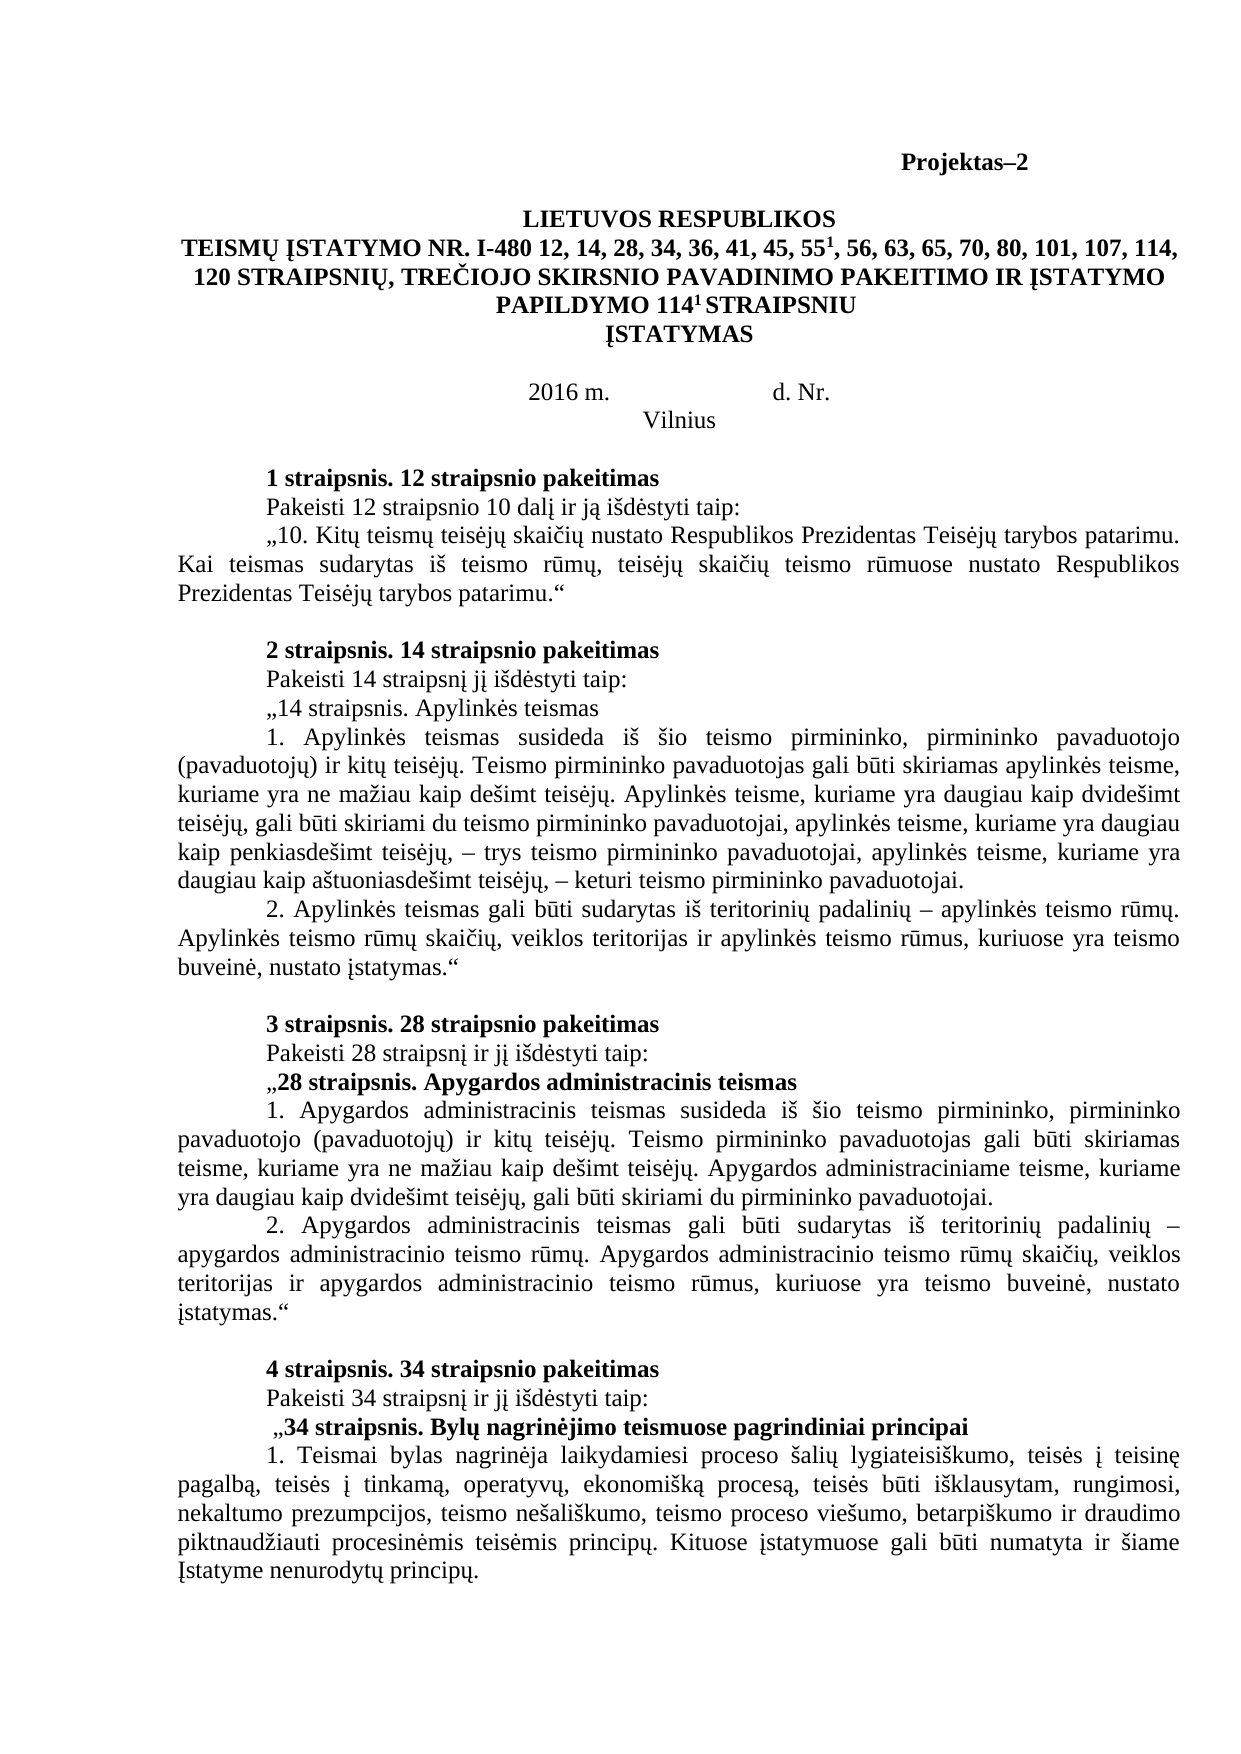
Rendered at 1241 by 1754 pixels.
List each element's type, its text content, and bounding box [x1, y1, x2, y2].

text Projektas–2 [901, 147, 1181, 176]
text 1. Apygardos administracinis teismas susideda iš šio teismo pirmininko, pirmininko pavaduotojo (pavaduotojų) ir kitų teisėjų. Teismo pirmininko pavaduotojas gali būti skiriamas teisme, kuriame yra ne mažiau kaip dešimt teisėjų. Apygardos administraciniame teisme, kuriame yra daugiau kaip dvidešimt teisėjų, gali būti skiriami du pirmininko pavaduotojai. [177, 1096, 1181, 1211]
text 4 straipsnis. 34 straipsnio pakeitimas [177, 1354, 1181, 1383]
text „10. Kitų teismų teisėjų skaičių nustato Respublikos Prezidentas Teisėjų tarybos patarimu. Kai teismas sudarytas iš teismo rūmų, teisėjų skaičių teismo rūmuose nustato Respublikos Prezidentas Teisėjų tarybos patarimu.“ [177, 521, 1181, 607]
text 2. Apylinkės teismas gali būti sudarytas iš teritorinių padalinių – apylinkės teismo rūmų. Apylinkės teismo rūmų skaičių, veiklos teritorijas ir apylinkės teismo rūmus, kuriuose yra teismo buveinė, nustato įstatymas.“ [177, 894, 1181, 981]
text Pakeisti 14 straipsnį jį išdėstyti taip: [177, 664, 1181, 693]
text LIETUVOS RESPUBLIKOS [177, 204, 1181, 233]
text Pakeisti 34 straipsnį ir jį išdėstyti taip: [177, 1383, 1181, 1412]
text „28 straipsnis. Apygardos administracinis teismas [177, 1067, 1181, 1096]
text 1. Apylinkės teismas susideda iš šio teismo pirmininko, pirmininko pavaduotojo (pavaduotojų) ir kitų teisėjų. Teismo pirmininko pavaduotojas gali būti skiriamas apylinkės teisme, kuriame yra ne mažiau kaip dešimt teisėjų. Apylinkės teisme, kuriame yra daugiau kaip dvidešimt teisėjų, gali būti skiriami du teismo pirmininko pavaduotojai, apylinkės teisme, kuriame yra daugiau kaip penkiasdešimt teisėjų, – trys teismo pirmininko pavaduotojai, apylinkės teisme, kuriame yra daugiau kaip aštuoniasdešimt teisėjų, – keturi teismo pirmininko pavaduotojai. [177, 722, 1181, 894]
text Pakeisti 28 straipsnį ir jį išdėstyti taip: [177, 1038, 1181, 1067]
text 2. Apygardos administracinis teismas gali būti sudarytas iš teritorinių padalinių – apygardos administracinio teismo rūmų. Apygardos administracinio teismo rūmų skaičių, veiklos teritorijas ir apygardos administracinio teismo rūmus, kuriuose yra teismo buveinė, nustato įstatymas.“ [177, 1211, 1181, 1326]
text 2016 m. d. Nr. [177, 377, 1181, 406]
text 1. Teismai bylas nagrinėja laikydamiesi proceso šalių lygiateisiškumo, teisės į teisinę pagalbą, teisės į tinkamą, operatyvų, ekonomišką procesą, teisės būti išklausytam, rungimosi, nekaltumo prezumpcijos, teismo nešališkumo, teismo proceso viešumo, betarpiškumo ir draudimo piktnaudžiauti procesinėmis teisėmis principų. Kituose įstatymuose gali būti numatyta ir šiame Įstatyme nenurodytų principų. [177, 1441, 1181, 1584]
text TEISMŲ ĮSTATYMO NR. I-480 12, 14, 28, 34, 36, 41, 45, 551, 56, 63, 65, 70, 80, 101, 107, 114, 120 STRAIPSNIŲ, trečiojo skirsnio PAVADINIMO PAKEITIMO IR įstatymo papildymo 1141 STRAIPSNIU [177, 233, 1181, 319]
text Pakeisti 12 straipsnio 10 dalį ir ją išdėstyti taip: [177, 492, 1181, 521]
text Vilnius [177, 406, 1181, 434]
text 3 straipsnis. 28 straipsnio pakeitimas [177, 1009, 1181, 1038]
text ĮSTATYMAS [177, 319, 1181, 348]
text „34 straipsnis. Bylų nagrinėjimo teismuose pagrindiniai principai [177, 1412, 1181, 1441]
text 1 straipsnis. 12 straipsnio pakeitimas [177, 463, 1181, 492]
text 2 straipsnis. 14 straipsnio pakeitimas [177, 636, 1181, 664]
text „14 straipsnis. Apylinkės teismas [177, 693, 1181, 722]
